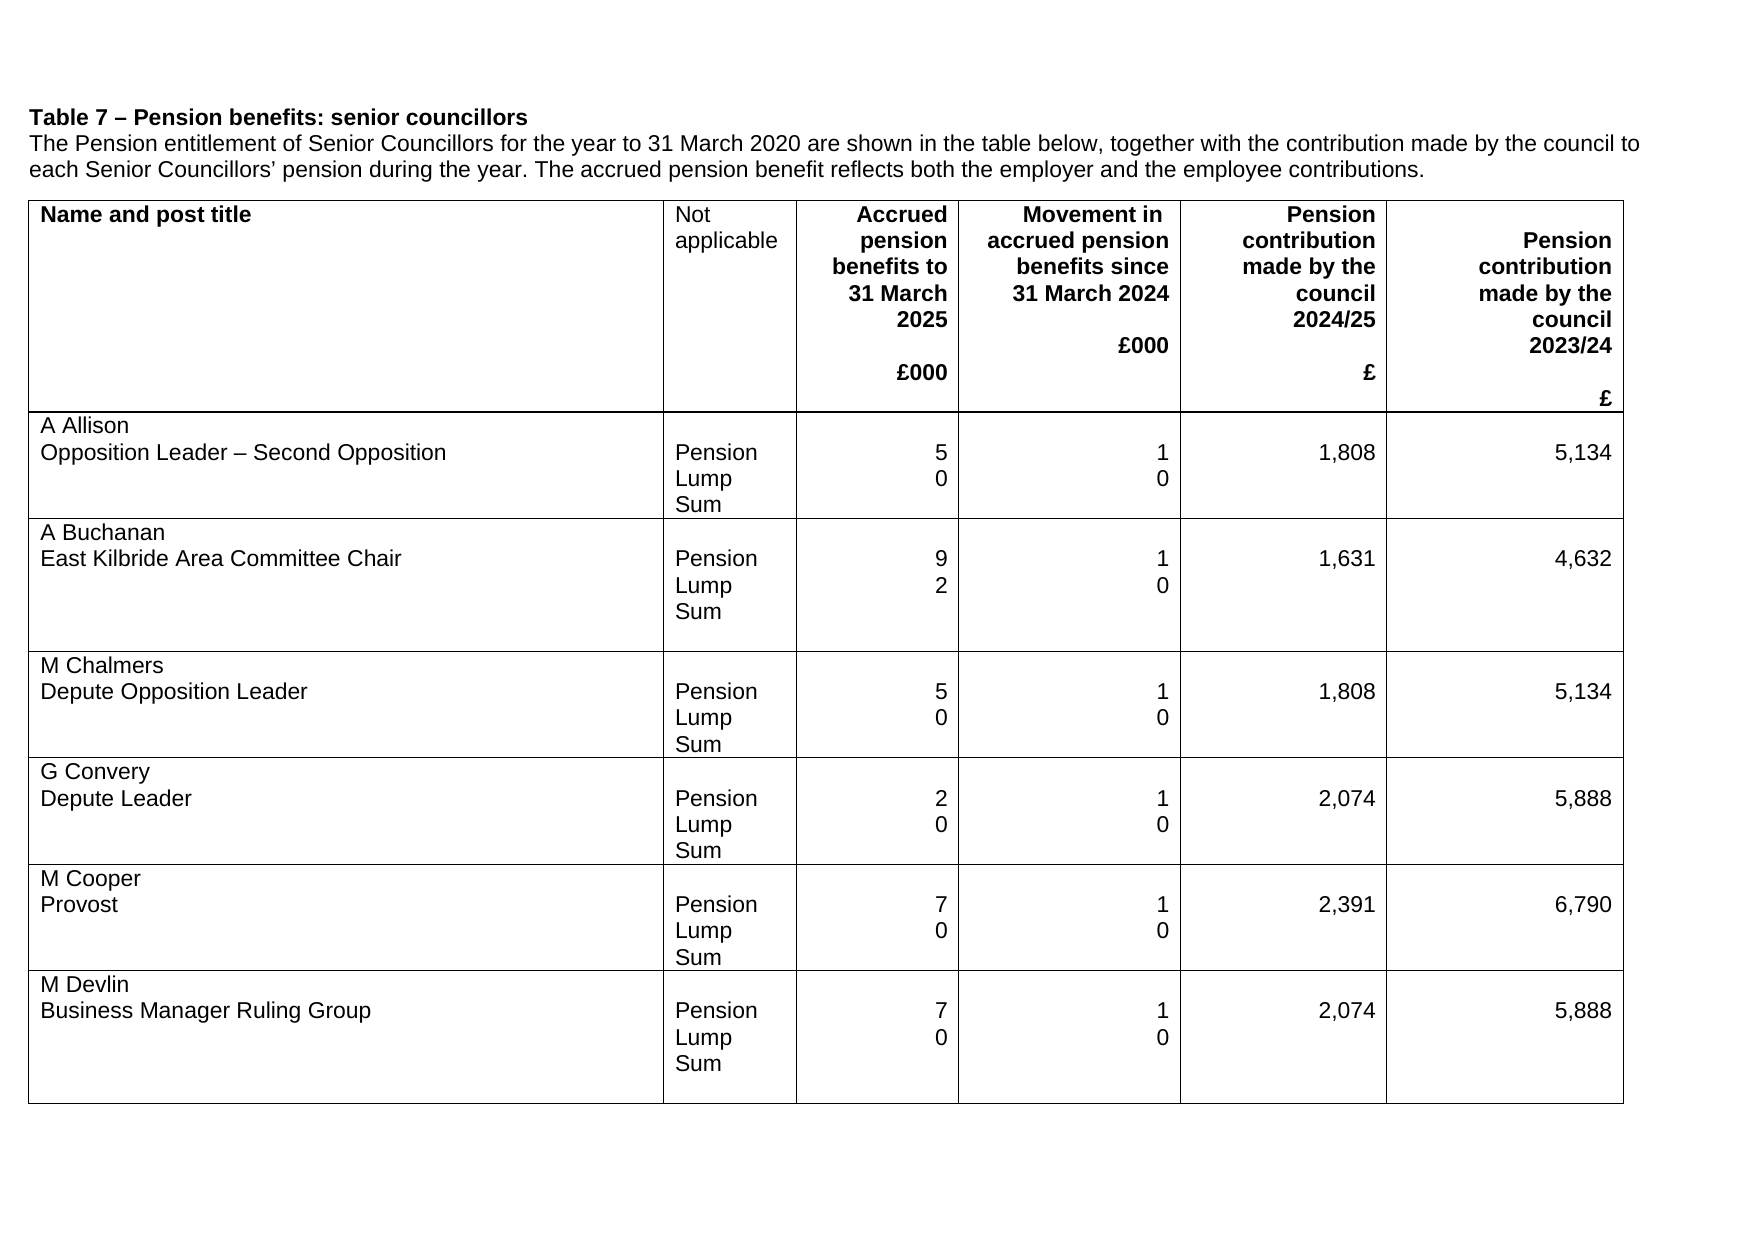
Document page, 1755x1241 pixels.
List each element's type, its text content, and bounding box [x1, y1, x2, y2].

table_cell 1 0 [959, 758, 1180, 863]
table_header Accrued pension benefits to 31 March 2025 £000 [797, 201, 958, 411]
table_cell 9 2 [797, 519, 958, 651]
table_cell M Devlin Business Manager Ruling Group [29, 971, 663, 1103]
table_cell 1,631 [1181, 519, 1386, 651]
table_cell 5,888 [1387, 758, 1623, 863]
table_cell 5,888 [1387, 971, 1623, 1103]
table_cell 1 0 [959, 865, 1180, 970]
table_cell 1 0 [959, 652, 1180, 757]
table_cell M Chalmers Depute Opposition Leader [29, 652, 663, 757]
table_cell 1,808 [1181, 652, 1386, 757]
table_cell 5 0 [797, 413, 958, 518]
table_cell 2,391 [1181, 865, 1386, 970]
table_header Name and post title [29, 201, 663, 411]
table_cell 5 0 [797, 652, 958, 757]
table_cell A Allison Opposition Leader – Second Opposition [29, 413, 663, 518]
table_cell Pension Lump Sum [664, 652, 796, 757]
table_cell 7 0 [797, 971, 958, 1103]
table_cell 1 0 [959, 413, 1180, 518]
table_cell Pension Lump Sum [664, 413, 796, 518]
table_cell 5,134 [1387, 652, 1623, 757]
table_cell 1,808 [1181, 413, 1386, 518]
table_header Movement in accrued pension benefits since 31 March 2024 £000 [959, 201, 1180, 411]
table_cell M Cooper Provost [29, 865, 663, 970]
text The Pension entitlement of Senior Councillors for the year to 31 March 2020 are shown in the table below, together with the contribution made by the council to each Senior Councillors’ pension during the year. The accrued pension benefit reflects both the employer and the employee contributions. [29, 130, 1696, 183]
table_header Pension contribution made by the council 2023/24 £ [1387, 201, 1623, 411]
table_cell Pension Lump Sum [664, 971, 796, 1103]
table_cell 1 0 [959, 519, 1180, 651]
table_cell Pension Lump Sum [664, 519, 796, 651]
table_cell Pension Lump Sum [664, 865, 796, 970]
table_header Not applicable [664, 201, 796, 411]
table_cell 6,790 [1387, 865, 1623, 970]
table_cell 7 0 [797, 865, 958, 970]
subtitle Table 7 – Pension benefits: senior councillors [29, 104, 1696, 130]
table_cell A Buchanan East Kilbride Area Committee Chair [29, 519, 663, 651]
table_cell 5,134 [1387, 413, 1623, 518]
table_cell 2,074 [1181, 758, 1386, 863]
table_cell 2 0 [797, 758, 958, 863]
table_cell G Convery Depute Leader [29, 758, 663, 863]
table_cell Pension Lump Sum [664, 758, 796, 863]
table_cell 4,632 [1387, 519, 1623, 651]
table_cell 1 0 [959, 971, 1180, 1103]
table_cell 2,074 [1181, 971, 1386, 1103]
table_header Pension contribution made by the council 2024/25 £ [1181, 201, 1386, 411]
